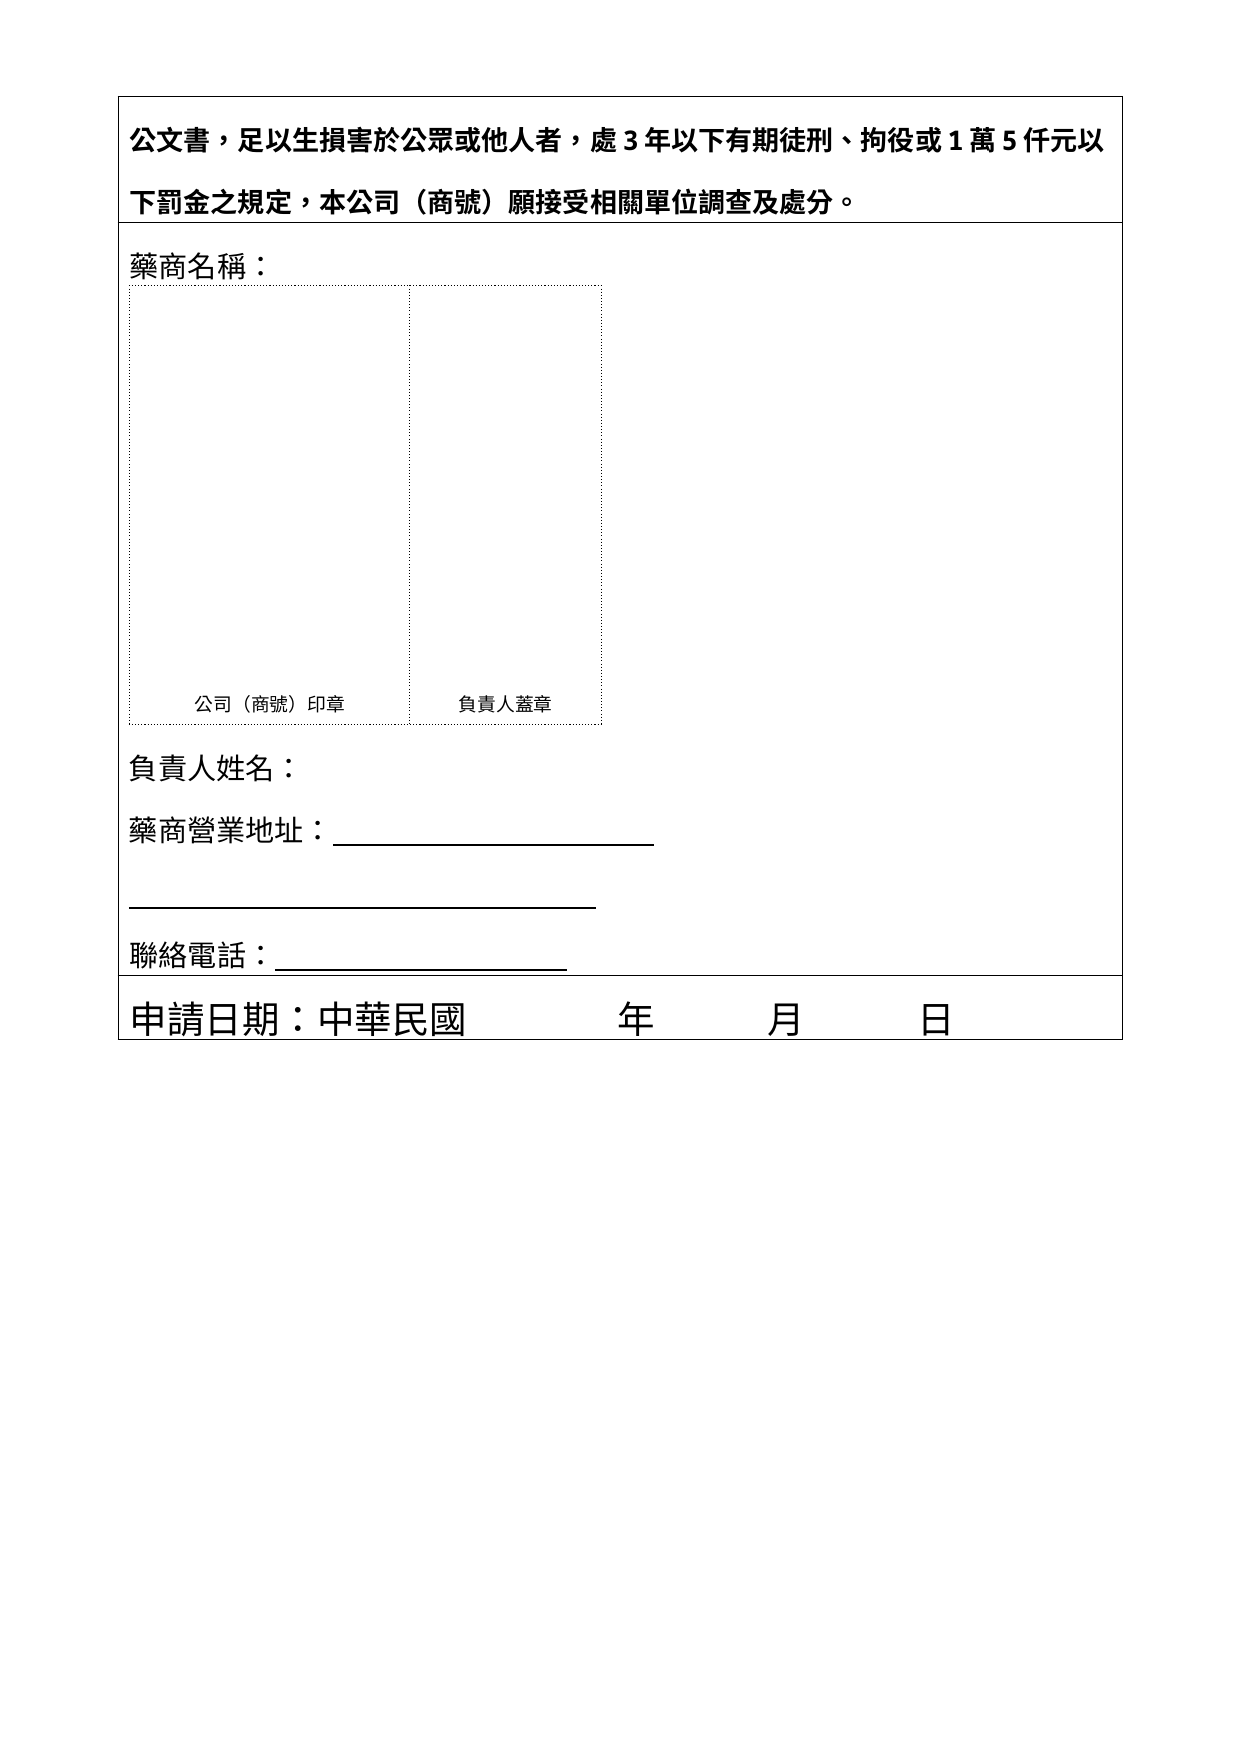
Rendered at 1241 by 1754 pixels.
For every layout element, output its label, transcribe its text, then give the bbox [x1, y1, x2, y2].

table_header 負責人蓋章 [410, 285, 601, 724]
table_cell 申請日期：中華民國 年 月 日 [119, 976, 1122, 1038]
table_cell 藥商名稱： 負責人姓名： 藥商營業地址： 聯絡電話： [119, 223, 1122, 975]
table_cell 公文書，足以生損害於公眾或他人者，處3年以下有期徒刑、拘役或1萬5仟元以下罰金之規定，本公司（商號）願接受相關單位調查及處分。 [119, 97, 1122, 222]
table_header 公司（商號）印章 [129, 285, 409, 724]
